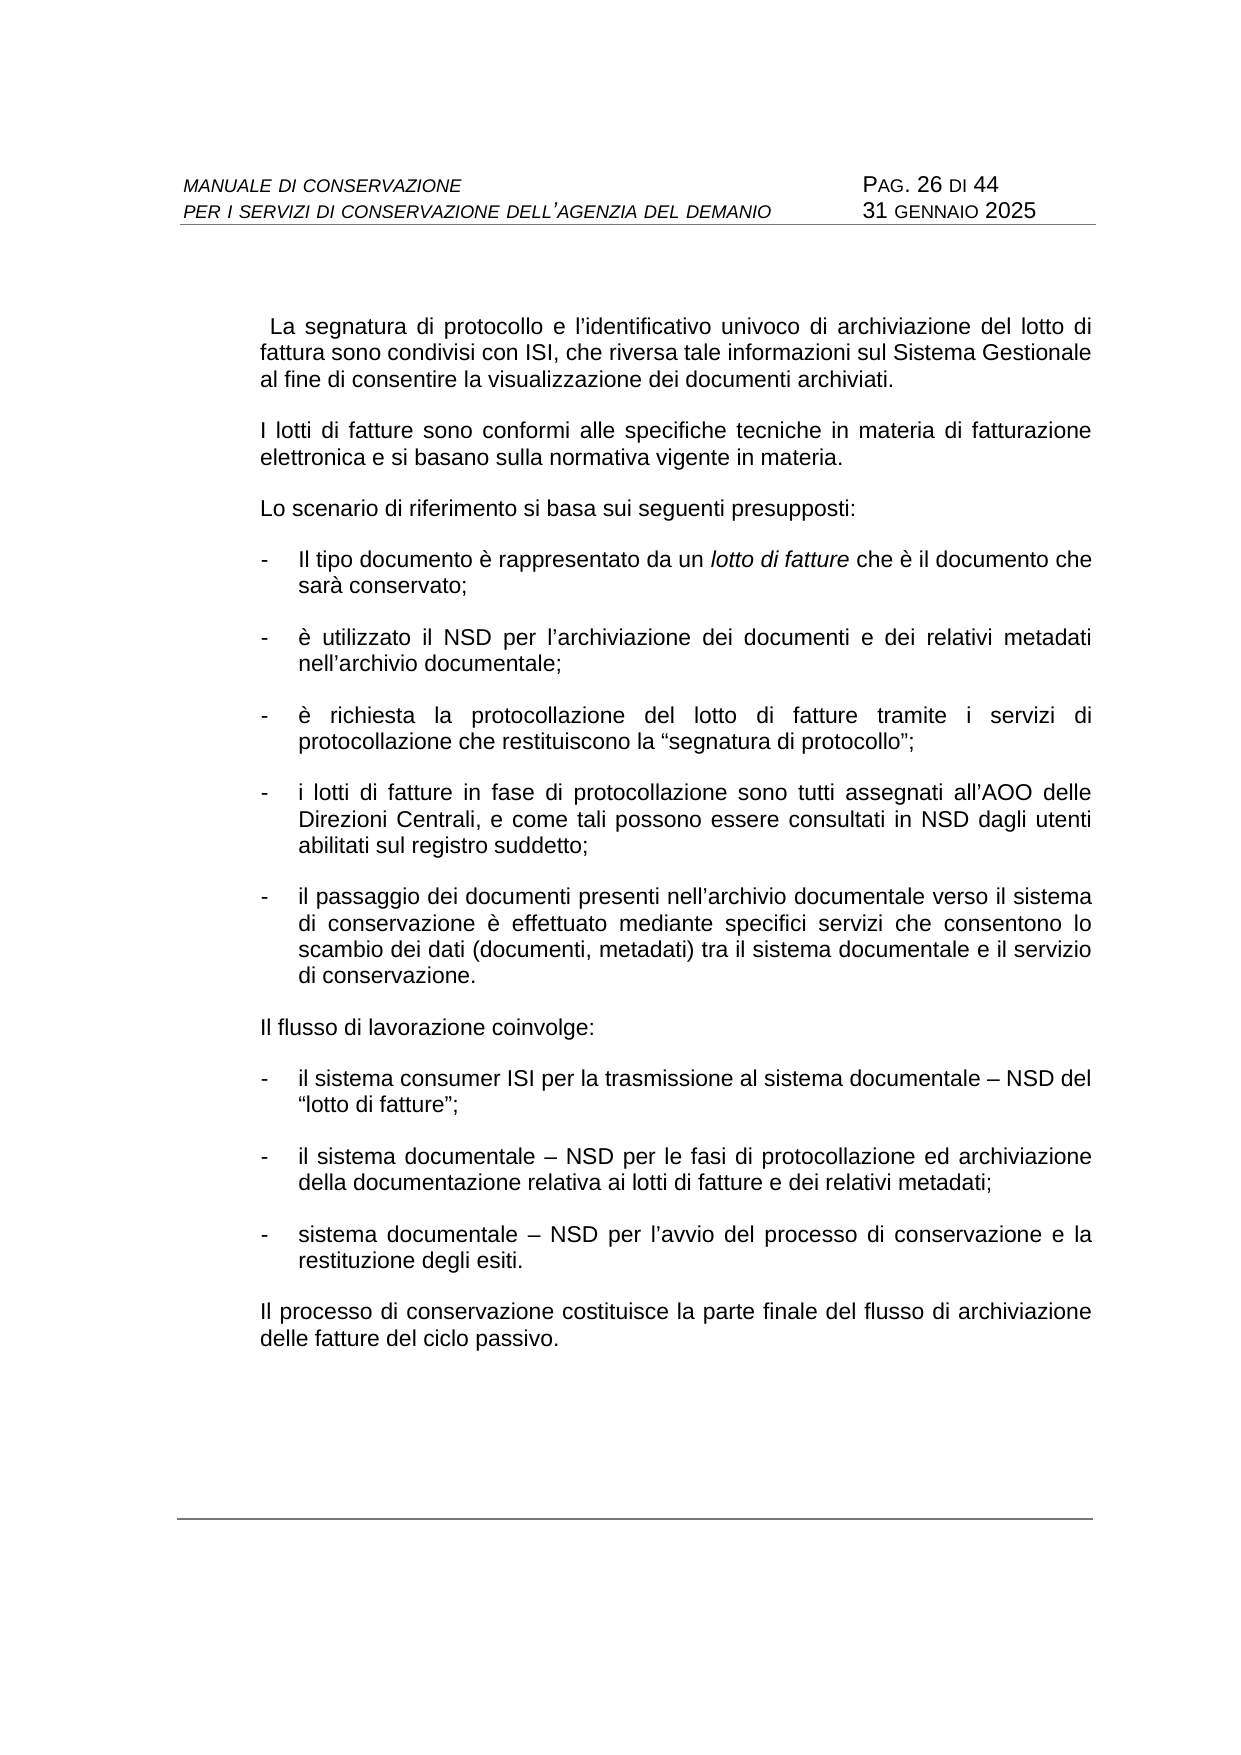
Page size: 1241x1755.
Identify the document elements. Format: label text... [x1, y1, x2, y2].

text Lo scenario di riferimento si basa sui seguenti presupposti: [260, 495, 1093, 521]
list il passaggio dei documenti presenti nell’archivio documentale verso il sistema di conservazione è effettuato mediante specifici servizi che consentono lo scambio dei dati (documenti, metadati) tra il sistema documentale e il servizio di conservazione. [261, 883, 1093, 989]
text Il processo di conservazione costituisce la parte finale del flusso di archiviazione delle fatture del ciclo passivo. [260, 1298, 1093, 1351]
list è utilizzato il NSD per l’archiviazione dei documenti e dei relativi metadati nell’archivio documentale; [261, 624, 1093, 677]
text I lotti di fatture sono conformi alle specifiche tecniche in materia di fatturazione elettronica e si basano sulla normativa vigente in materia. [260, 417, 1093, 470]
text La segnatura di protocollo e l’identificativo univoco di archiviazione del lotto di fattura sono condivisi con ISI, che riversa tale informazioni sul Sistema Gestionale al fine di consentire la visualizzazione dei documenti archiviati. [260, 313, 1093, 392]
text Il flusso di lavorazione coinvolge: [260, 1014, 1093, 1040]
list il sistema documentale – NSD per le fasi di protocollazione ed archiviazione della documentazione relativa ai lotti di fatture e dei relativi metadati; [261, 1143, 1093, 1196]
list sistema documentale – NSD per l’avvio del processo di conservazione e la restituzione degli esiti. [261, 1221, 1093, 1273]
list il sistema consumer ISI per la trasmissione al sistema documentale – NSD del “lotto di fatture”; [261, 1065, 1093, 1118]
list i lotti di fatture in fase di protocollazione sono tutti assegnati all’AOO delle Direzioni Centrali, e come tali possono essere consultati in NSD dagli utenti abilitati sul registro suddetto; [261, 779, 1093, 858]
list è richiesta la protocollazione del lotto di fatture tramite i servizi di protocollazione che restituiscono la “segnatura di protocollo”; [261, 702, 1093, 754]
list Il tipo documento è rappresentato da un lotto di fatture che è il documento che sarà conservato; [261, 546, 1093, 599]
